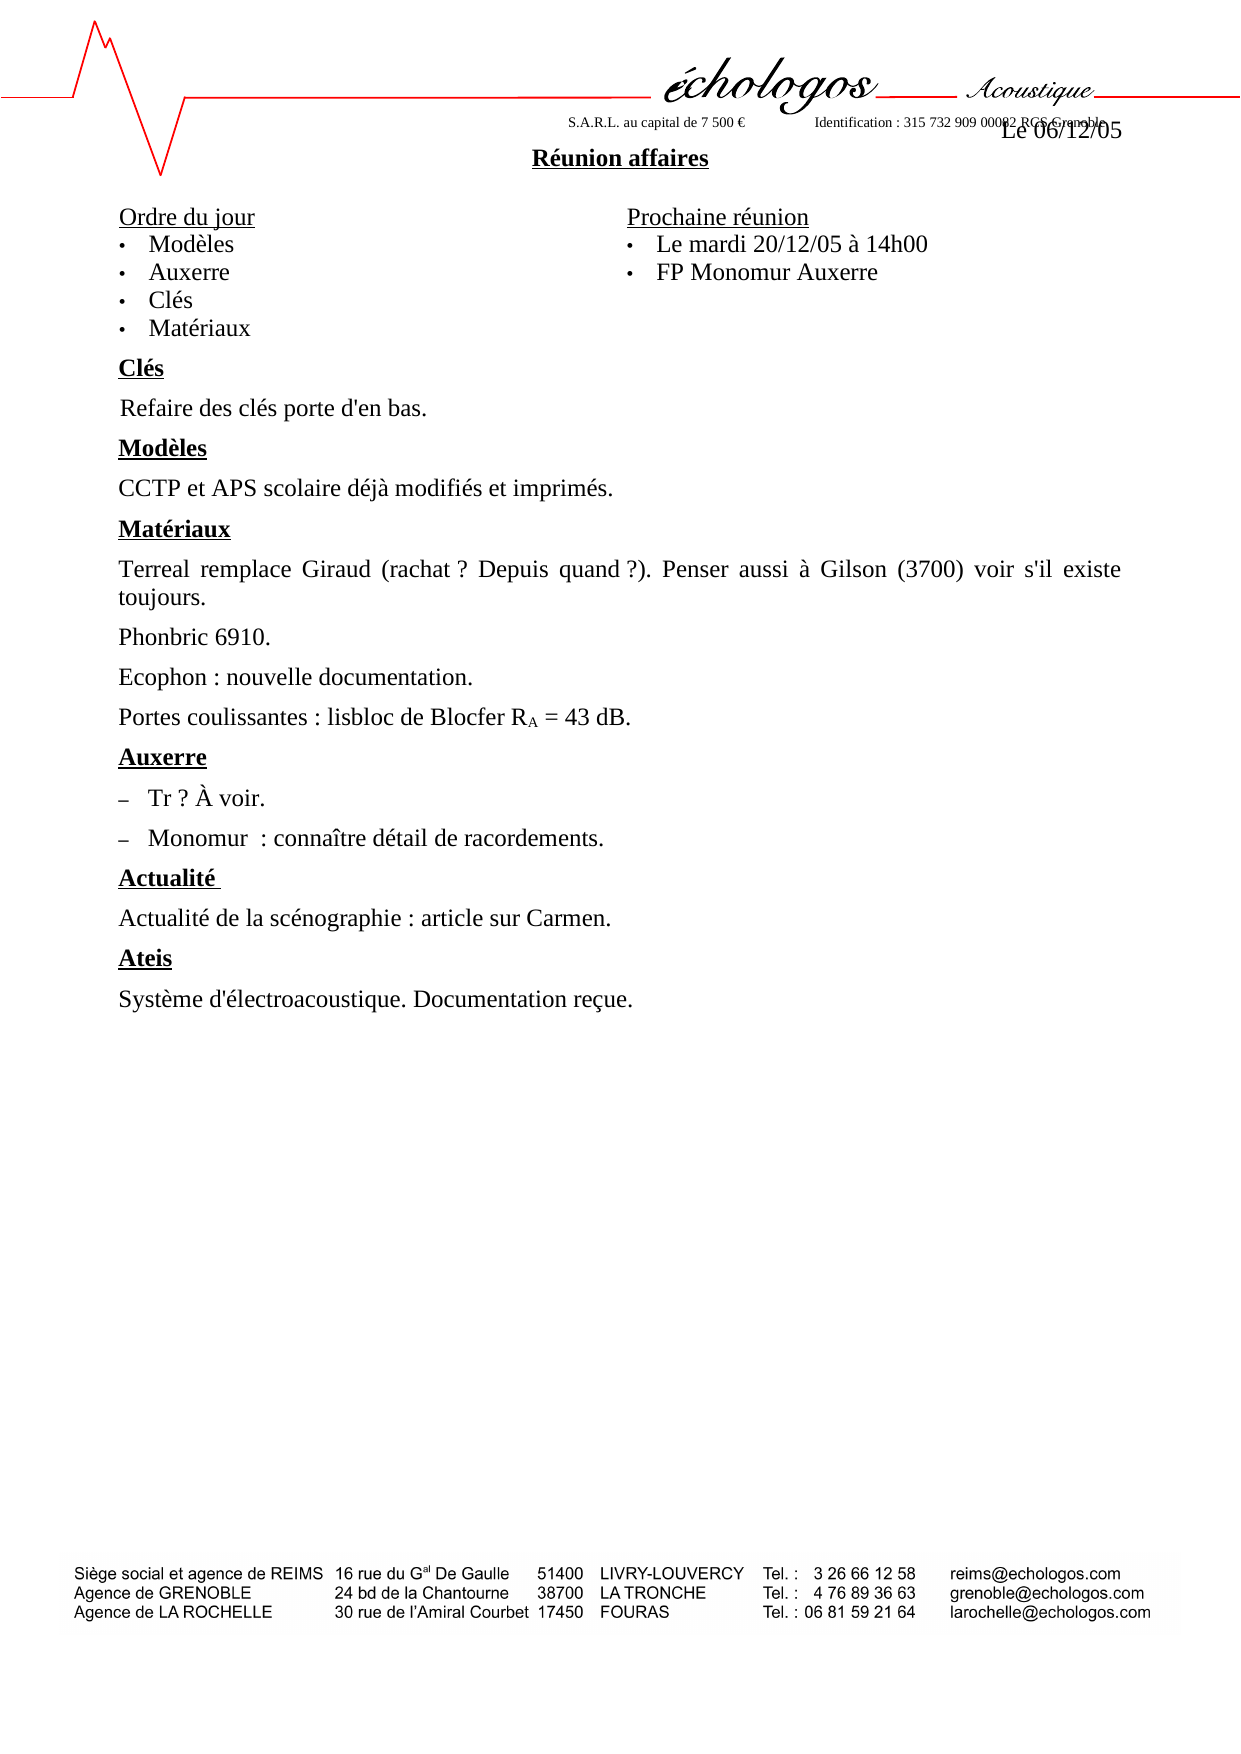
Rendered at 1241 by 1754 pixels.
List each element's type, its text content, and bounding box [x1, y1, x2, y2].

text Système d'électroacoustique. Documentation reçue. [118, 985, 1122, 1012]
list Monomur : connaître détail de racordements. [118, 824, 1122, 852]
table_cell Modèles Auxerre Clés Matériaux [112, 231, 619, 341]
table_cell Le mardi 20/12/05 à 14h00 FP Monomur Auxerre [619, 231, 1129, 341]
picture [59, 1552, 1182, 1635]
title Le 06/12/05 [172, 116, 1122, 144]
title [118, 144, 158, 172]
text Actualité de la scénographie : article sur Carmen. [118, 904, 1122, 932]
text Terreal remplace Giraud (rachat ? Depuis quand ?). Penser aussi à Gilson (3700) voir s'il existe toujours. [118, 555, 1122, 610]
title [151, 144, 169, 171]
text Phonbric 6910. [118, 623, 1122, 651]
title Modèles [118, 434, 1122, 462]
title [118, 116, 147, 144]
title Réunion affaires [163, 144, 1122, 172]
text Actualité [118, 864, 1122, 892]
subtitle CCTP et APS scolaire déjà modifiés et imprimés. [118, 474, 1122, 502]
text Matériaux [118, 515, 1122, 542]
title Clés [118, 354, 1122, 382]
subtitle Refaire des clés porte d'en bas. [119, 394, 1122, 422]
title [140, 116, 177, 144]
text Portes coulissantes : lisbloc de Blocfer RA = 43 dB. [118, 703, 1122, 731]
text Ateis [118, 944, 1122, 972]
text Ecophon : nouvelle documentation. [118, 663, 1122, 691]
table_header Ordre du jour [112, 197, 619, 231]
table_header Prochaine réunion [619, 197, 1129, 231]
list Tr ? À voir. [118, 784, 1122, 811]
text Auxerre [118, 743, 1122, 771]
